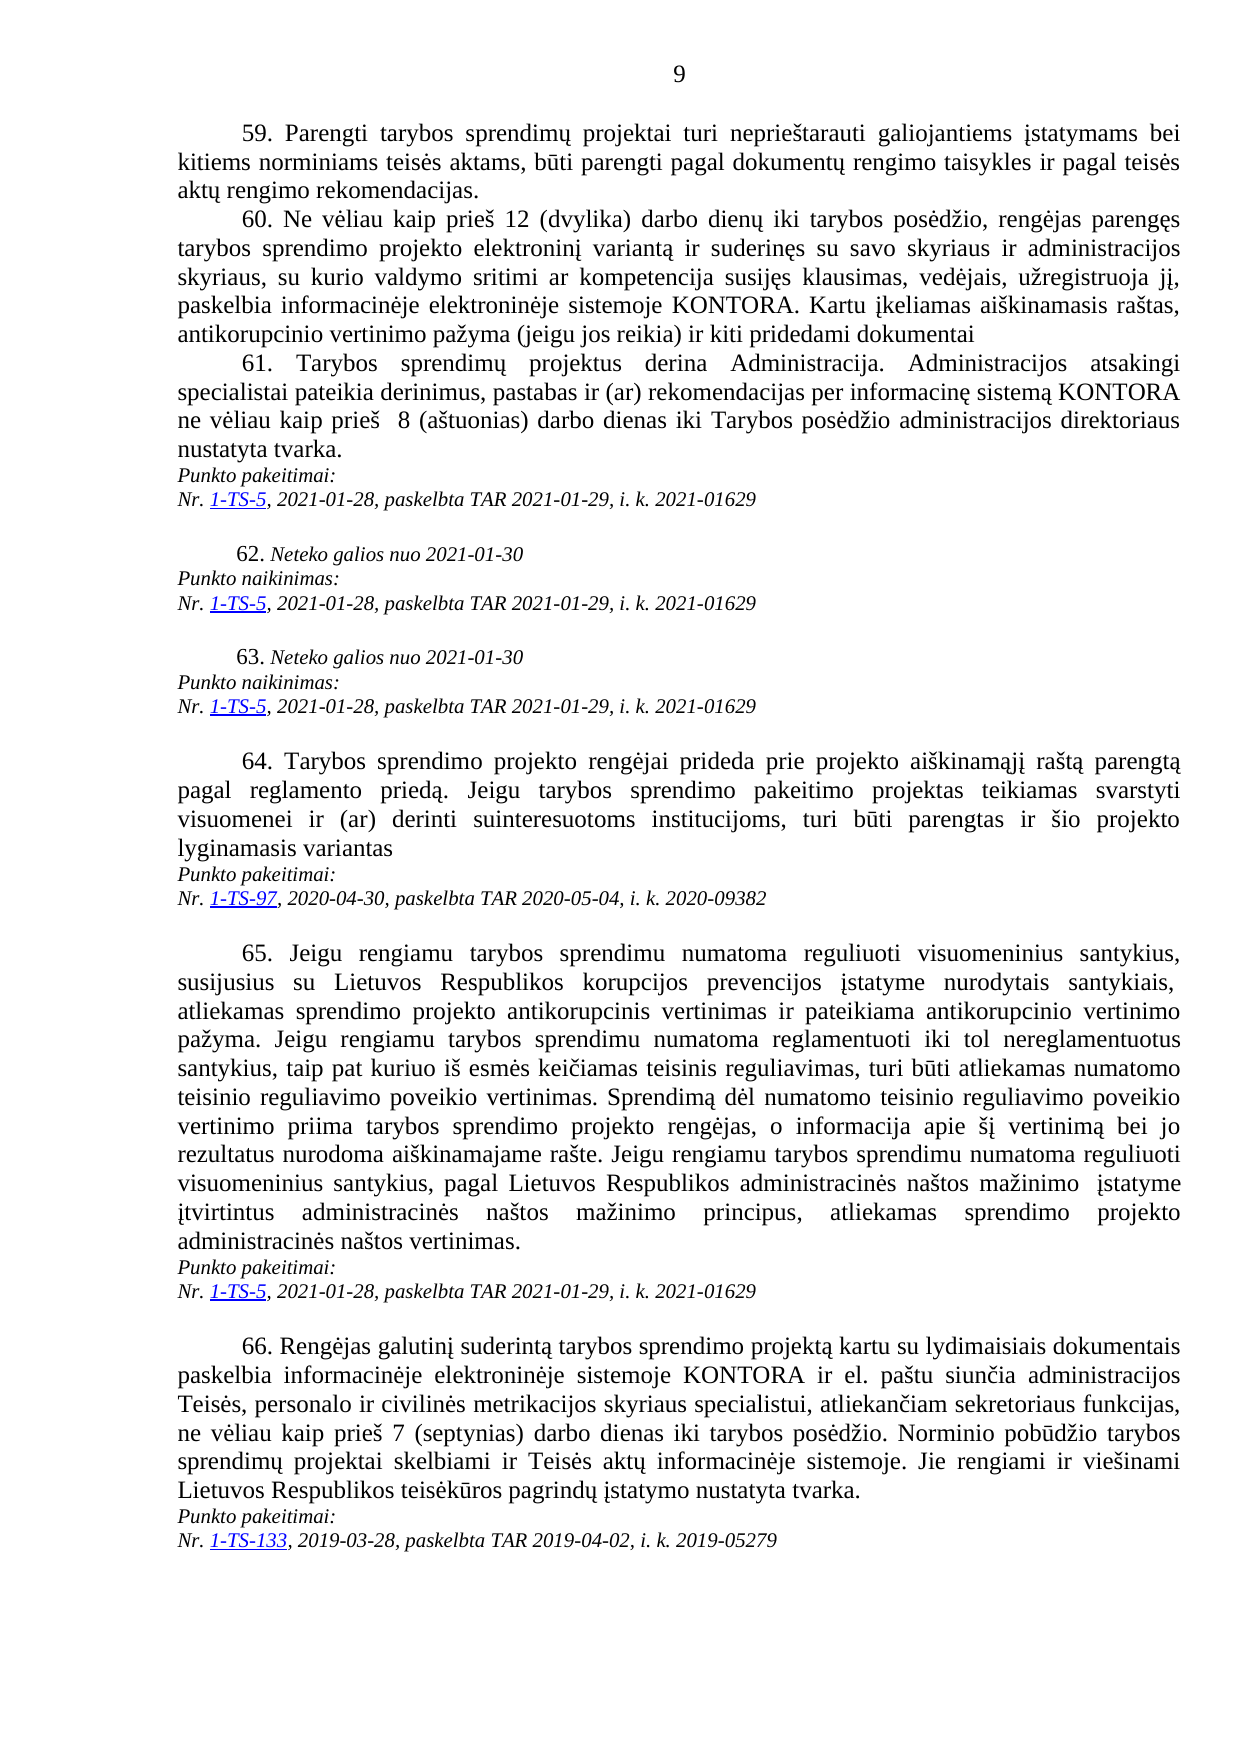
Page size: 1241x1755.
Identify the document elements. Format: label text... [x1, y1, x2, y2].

text 62. Neteko galios nuo 2021-01-30 [177, 540, 1181, 566]
text 59. Parengti tarybos sprendimų projektai turi neprieštarauti galiojantiems įstatymams bei kitiems norminiams teisės aktams, būti parengti pagal dokumentų rengimo taisykles ir pagal teisės aktų rengimo rekomendacijas. [177, 118, 1181, 204]
text Punkto pakeitimai: [177, 463, 1181, 487]
text Nr. 1-TS-5, 2021-01-28, paskelbta TAR 2021-01-29, i. k. 2021-01629 [177, 590, 1181, 614]
text Nr. 1-TS-5, 2021-01-28, paskelbta TAR 2021-01-29, i. k. 2021-01629 [177, 487, 1181, 511]
text Punkto naikinimas: [177, 566, 1181, 590]
text Nr. 1-TS-5, 2021-01-28, paskelbta TAR 2021-01-29, i. k. 2021-01629 [177, 1279, 1181, 1303]
text 64. Tarybos sprendimo projekto rengėjai prideda prie projekto aiškinamąjį raštą parengtą pagal reglamento priedą. Jeigu tarybos sprendimo pakeitimo projektas teikiamas svarstyti visuomenei ir (ar) derinti suinteresuotoms institucijoms, turi būti parengtas ir šio projekto lyginamasis variantas [177, 746, 1181, 861]
text 60. Ne vėliau kaip prieš 12 (dvylika) darbo dienų iki tarybos posėdžio, rengėjas parengęs tarybos sprendimo projekto elektroninį variantą ir suderinęs su savo skyriaus ir administracijos skyriaus, su kurio valdymo sritimi ar kompetencija susijęs klausimas, vedėjais, užregistruoja jį, paskelbia informacinėje elektroninėje sistemoje KONTORA. Kartu įkeliamas aiškinamasis raštas, antikorupcinio vertinimo pažyma (jeigu jos reikia) ir kiti pridedami dokumentai [177, 204, 1181, 348]
text 66. Rengėjas galutinį suderintą tarybos sprendimo projektą kartu su lydimaisiais dokumentais paskelbia informacinėje elektroninėje sistemoje KONTORA ir el. paštu siunčia administracijos Teisės, personalo ir civilinės metrikacijos skyriaus specialistui, atliekančiam sekretoriaus funkcijas, ne vėliau kaip prieš 7 (septynias) darbo dienas iki tarybos posėdžio. Norminio pobūdžio tarybos sprendimų projektai skelbiami ir Teisės aktų informacinėje sistemoje. Jie rengiami ir viešinami Lietuvos Respublikos teisėkūros pagrindų įstatymo nustatyta tvarka. [177, 1331, 1181, 1504]
text Punkto pakeitimai: [177, 861, 1181, 886]
text Punkto naikinimas: [177, 669, 1181, 694]
text Nr. 1-TS-97, 2020-04-30, paskelbta TAR 2020-05-04, i. k. 2020-09382 [177, 886, 1181, 909]
text Nr. 1-TS-133, 2019-03-28, paskelbta TAR 2019-04-02, i. k. 2019-05279 [177, 1528, 1181, 1552]
text Nr. 1-TS-5, 2021-01-28, paskelbta TAR 2021-01-29, i. k. 2021-01629 [177, 694, 1181, 718]
text Punkto pakeitimai: [177, 1504, 1181, 1528]
text 65. Jeigu rengiamu tarybos sprendimu numatoma reguliuoti visuomeninius santykius, susijusius su Lietuvos Respublikos korupcijos prevencijos įstatyme nurodytais santykiais, atliekamas sprendimo projekto antikorupcinis vertinimas ir pateikiama antikorupcinio vertinimo pažyma. Jeigu rengiamu tarybos sprendimu numatoma reglamentuoti iki tol nereglamentuotus santykius, taip pat kuriuo iš esmės keičiamas teisinis reguliavimas, turi būti atliekamas numatomo teisinio reguliavimo poveikio vertinimas. Sprendimą dėl numatomo teisinio reguliavimo poveikio vertinimo priima tarybos sprendimo projekto rengėjas, o informacija apie šį vertinimą bei jo rezultatus nurodoma aiškinamajame rašte. Jeigu rengiamu tarybos sprendimu numatoma reguliuoti visuomeninius santykius, pagal Lietuvos Respublikos administracinės naštos mažinimo įstatyme įtvirtintus administracinės naštos mažinimo principus, atliekamas sprendimo projekto administracinės naštos vertinimas. [177, 938, 1181, 1254]
text Punkto pakeitimai: [177, 1254, 1181, 1279]
text 63. Neteko galios nuo 2021-01-30 [177, 643, 1181, 669]
text 61. Tarybos sprendimų projektus derina Administracija. Administracijos atsakingi specialistai pateikia derinimus, pastabas ir (ar) rekomendacijas per informacinę sistemą KONTORA ne vėliau kaip prieš 8 (aštuonias) darbo dienas iki Tarybos posėdžio administracijos direktoriaus nustatyta tvarka. [177, 348, 1181, 463]
